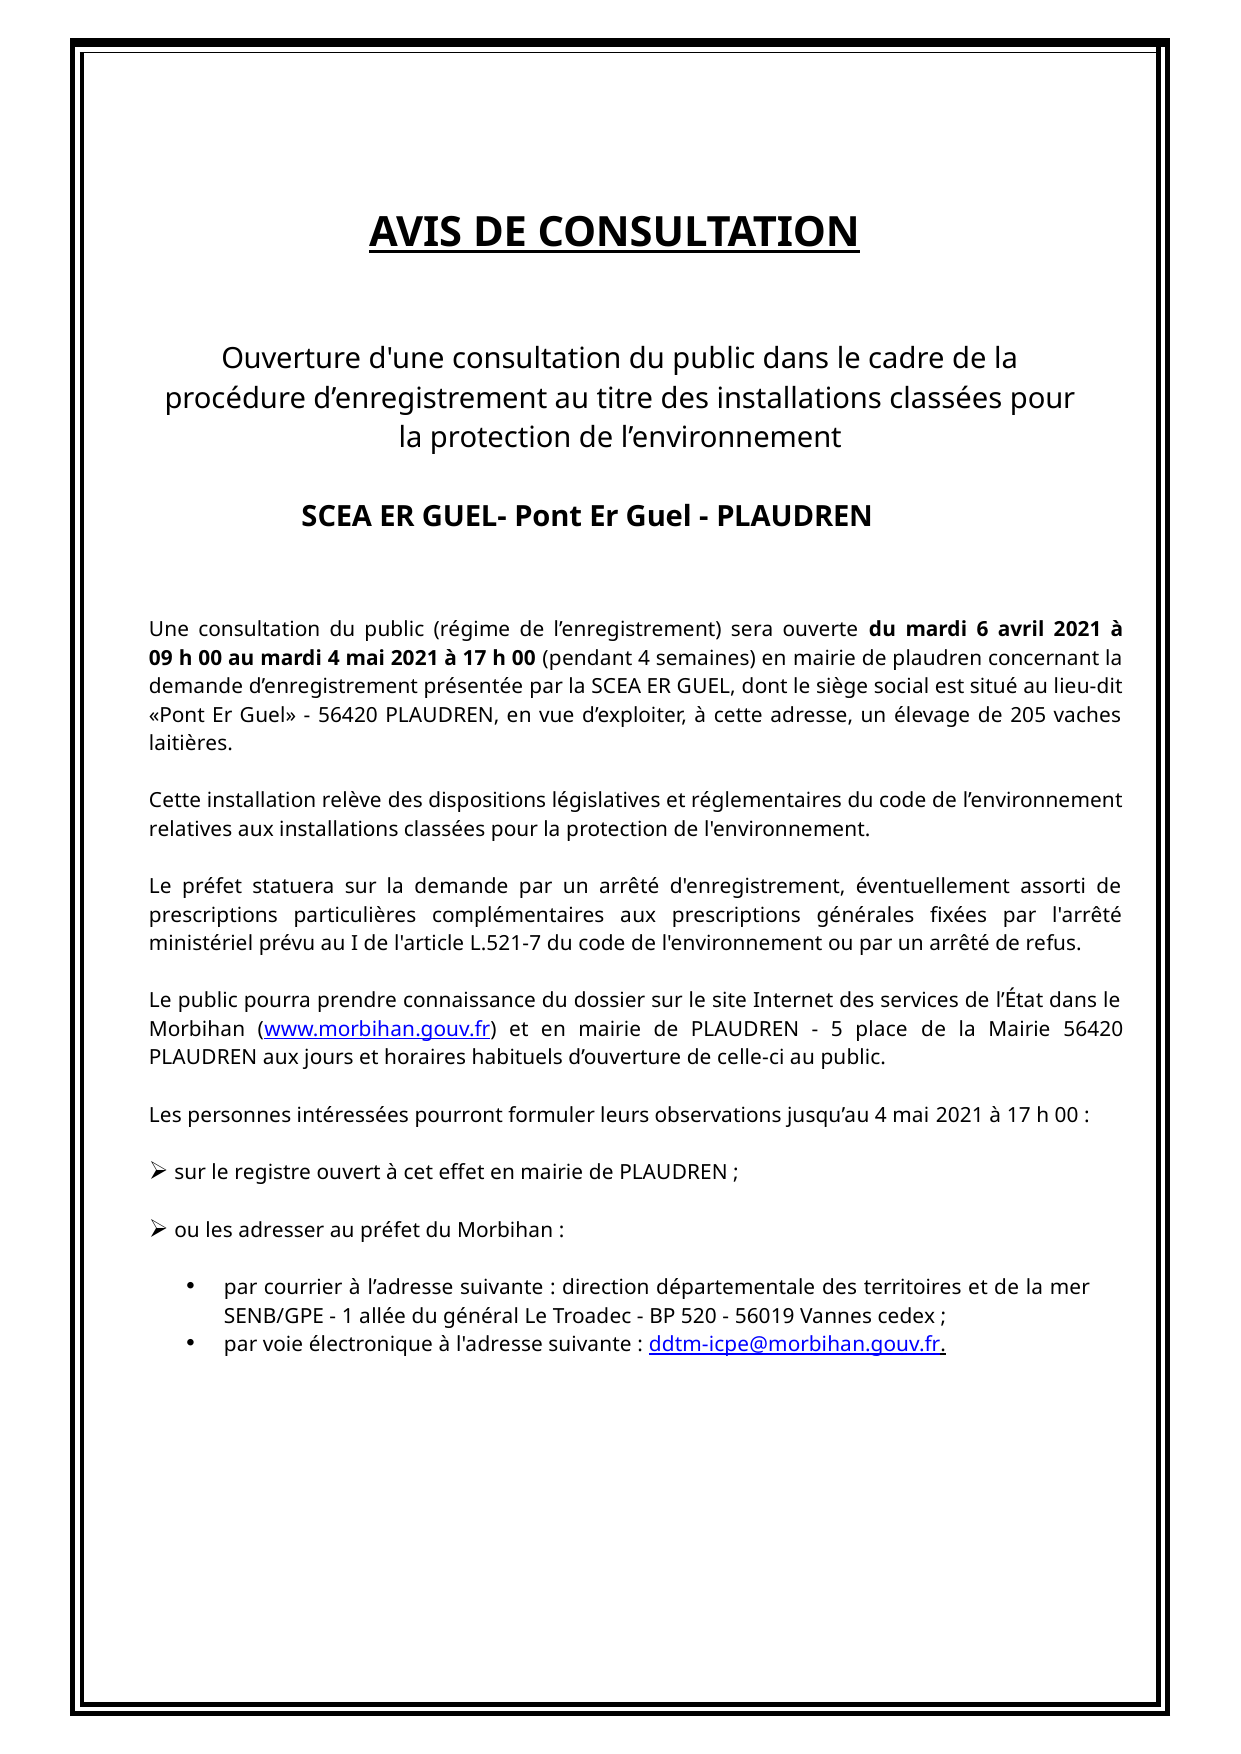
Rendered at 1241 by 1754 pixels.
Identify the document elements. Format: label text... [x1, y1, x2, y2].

list par courrier à l’adresse suivante : direction départementale des territoires et de la mer SENB/GPE - 1 allée du général Le Troadec - BP 520 - 56019 Vannes cedex ; [186, 1272, 1091, 1329]
list par voie électronique à l'adresse suivante : ddtm-icpe@morbihan.gouv.fr. [186, 1329, 1091, 1358]
list ou les adresser au préfet du Morbihan : [149, 1214, 1123, 1243]
text SCEA ER GUEL- Pont Er Guel - PLAUDREN [149, 496, 1025, 535]
subtitle AVIS DE CONSULTATION [137, 202, 1091, 259]
text Le préfet statuera sur la demande par un arrêté d'enregistrement, éventuellement assorti de prescriptions particulières complémentaires aux prescriptions générales fixées par l'arrêté ministériel prévu au I de l'article L.521-7 du code de l'environnement ou par un arrêté de refus. [149, 871, 1123, 957]
text Les personnes intéressées pourront formuler leurs observations jusqu’au 4 mai 2021 à 17 h 00 : [149, 1100, 1123, 1128]
list sur le registre ouvert à cet effet en mairie de PLAUDREN ; [149, 1157, 1091, 1185]
text Une consultation du public (régime de l’enregistrement) sera ouverte du mardi 6 avril 2021 à 09 h 00 au mardi 4 mai 2021 à 17 h 00 (pendant 4 semaines) en mairie de plaudren concernant la demande d’enregistrement présentée par la SCEA ER GUEL, dont le siège social est situé au lieu-dit «Pont Er Guel» - 56420 PLAUDREN, en vue d’exploiter, à cette adresse, un élevage de 205 vaches laitières. [149, 614, 1123, 757]
subtitle Ouverture d'une consultation du public dans le cadre de la procédure d’enregistrement au titre des installations classées pour la protection de l’environnement [148, 338, 1091, 456]
text Le public pourra prendre connaissance du dossier sur le site Internet des services de l’État dans le Morbihan (www.morbihan.gouv.fr) et en mairie de PLAUDREN - 5 place de la Mairie 56420 PLAUDREN aux jours et horaires habituels d’ouverture de celle-ci au public. [149, 985, 1123, 1071]
text Cette installation relève des dispositions législatives et réglementaires du code de l’environnement relatives aux installations classées pour la protection de l'environnement. [149, 785, 1123, 842]
